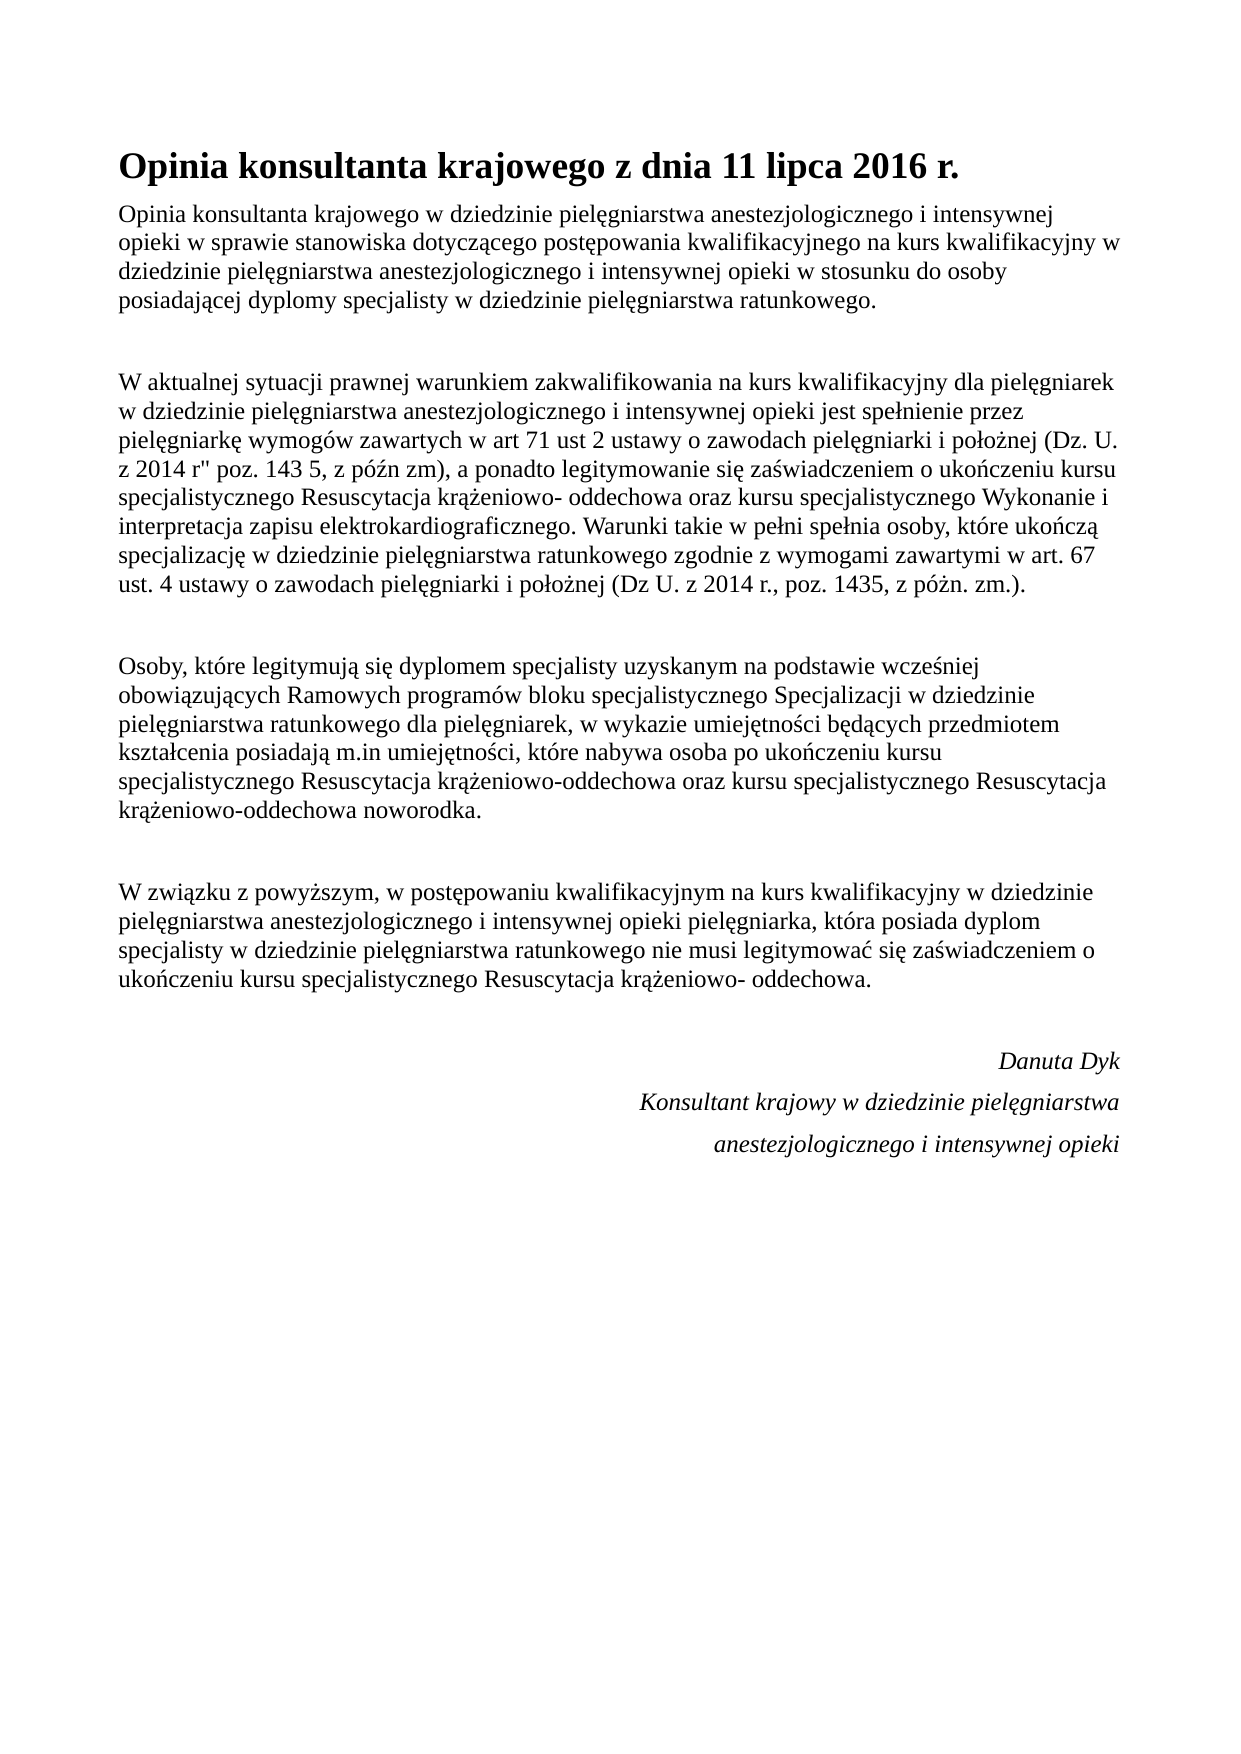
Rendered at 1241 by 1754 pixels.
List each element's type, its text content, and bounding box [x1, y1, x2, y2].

text W aktualnej sytuacji prawnej warunkiem zakwalifikowania na kurs kwalifikacyjny dla pielęgniarek w dziedzinie pielęgniarstwa anestezjologicznego i intensywnej opieki jest spełnienie przez pielęgniarkę wymogów zawartych w art 71 ust 2 ustawy o zawodach pielęgniarki i położnej (Dz. U. z 2014 r" poz. 143 5, z późn zm), a ponadto legitymowanie się zaświadczeniem o ukończeniu kursu specjalistycznego Resuscytacja krążeniowo- oddechowa oraz kursu specjalistycznego Wykonanie i interpretacja zapisu elektrokardiograficznego. Warunki takie w pełni spełnia osoby, które ukończą specjalizację w dziedzinie pielęgniarstwa ratunkowego zgodnie z wymogami zawartymi w art. 67 ust. 4 ustawy o zawodach pielęgniarki i położnej (Dz U. z 2014 r., poz. 1435, z póżn. zm.). [118, 367, 1122, 597]
text anestezjologicznego i intensywnej opieki [118, 1129, 1122, 1157]
text W związku z powyższym, w postępowaniu kwalifikacyjnym na kurs kwalifikacyjny w dziedzinie pielęgniarstwa anestezjologicznego i intensywnej opieki pielęgniarka, która posiada dyplom specjalisty w dziedzinie pielęgniarstwa ratunkowego nie musi legitymować się zaświadczeniem o ukończeniu kursu specjalistycznego Resuscytacja krążeniowo- oddechowa. [118, 877, 1122, 992]
text Osoby, które legitymują się dyplomem specjalisty uzyskanym na podstawie wcześniej obowiązujących Ramowych programów bloku specjalistycznego Specjalizacji w dziedzinie pielęgniarstwa ratunkowego dla pielęgniarek, w wykazie umiejętności będących przedmiotem kształcenia posiadają m.in umiejętności, które nabywa osoba po ukończeniu kursu specjalistycznego Resuscytacja krążeniowo-oddechowa oraz kursu specjalistycznego Resuscytacja krążeniowo-oddechowa noworodka. [118, 651, 1122, 824]
text Opinia konsultanta krajowego w dziedzinie pielęgniarstwa anestezjologicznego i intensywnej opieki w sprawie stanowiska dotyczącego postępowania kwalifikacyjnego na kurs kwalifikacyjny w dziedzinie pielęgniarstwa anestezjologicznego i intensywnej opieki w stosunku do osoby posiadającej dyplomy specjalisty w dziedzinie pielęgniarstwa ratunkowego. [118, 199, 1122, 314]
text Danuta Dyk [118, 1046, 1122, 1075]
text Konsultant krajowy w dziedzinie pielęgniarstwa [118, 1087, 1122, 1116]
subtitle Opinia konsultanta krajowego z dnia 11 lipca 2016 r. [118, 143, 1122, 186]
